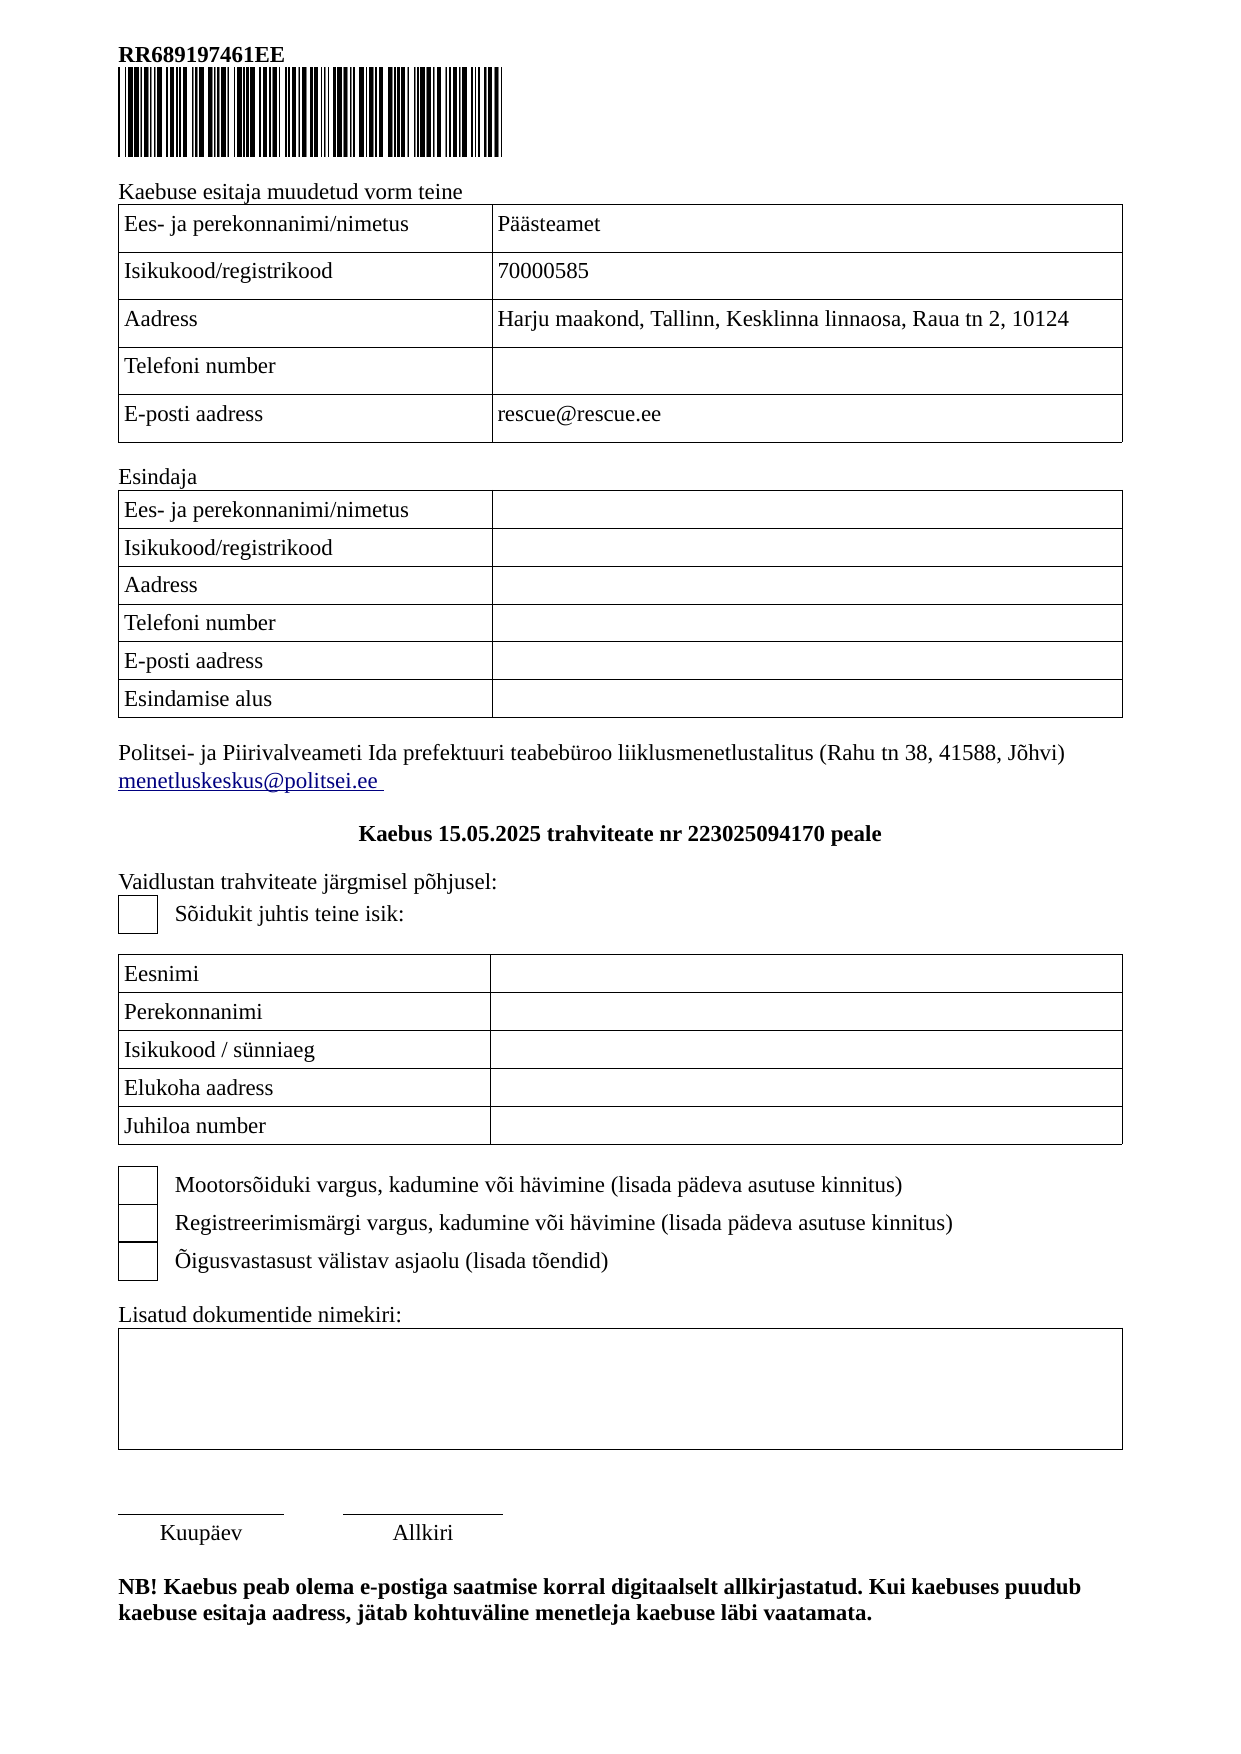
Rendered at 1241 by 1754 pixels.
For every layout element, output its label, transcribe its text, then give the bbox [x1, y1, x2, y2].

table_cell Aadress [119, 300, 492, 347]
table_cell Kuupäev [118, 1515, 284, 1552]
text Esindaja [118, 463, 1122, 490]
table_header [119, 1243, 157, 1279]
table_cell Telefoni number [119, 348, 492, 394]
text NB! Kaebus peab olema e-postiga saatmise korral digitaalselt allkirjastatud. Kui kaebuses puudub kaebuse esitaja aadress, jätab kohtuväline menetleja kaebuse läbi vaatamata. [118, 1573, 1122, 1626]
table_cell Isikukood / sünniaeg [119, 1031, 490, 1068]
table_header Sõidukit juhtis teine isik: [158, 895, 1122, 933]
table_header Registreerimismärgi vargus, kadumine või hävimine (lisada pädeva asutuse kinnitus) [158, 1204, 1122, 1241]
table_cell E-posti aadress [119, 395, 492, 442]
table_header Päästeamet [493, 205, 1122, 252]
table_cell Harju maakond, Tallinn, Kesklinna linnaosa, Raua tn 2, 10124 [493, 300, 1122, 347]
table_cell Isikukood/registrikood [119, 529, 492, 566]
table_header [119, 1329, 1122, 1449]
table_cell [284, 1514, 343, 1552]
table_cell Telefoni number [119, 605, 492, 641]
table_header [284, 1476, 343, 1514]
table_cell [493, 680, 1122, 717]
table_cell [491, 993, 1122, 1030]
table_cell Aadress [119, 567, 492, 603]
table_header [119, 1167, 157, 1203]
table_cell [493, 348, 1122, 394]
text Kaebuse esitaja muudetud vorm teine [118, 178, 1122, 204]
table_cell [493, 642, 1122, 679]
table_header Mootorsõiduki vargus, kadumine või hävimine (lisada pädeva asutuse kinnitus) [158, 1166, 1122, 1203]
table_cell 70000585 [493, 253, 1122, 299]
table_header [118, 1476, 284, 1514]
text Kaebus 15.05.2025 trahviteate nr 223025094170 peale [118, 820, 1122, 847]
table_cell [493, 605, 1122, 641]
table_header Õigusvastasust välistav asjaolu (lisada tõendid) [158, 1242, 1122, 1279]
table_cell [491, 1107, 1122, 1144]
table_cell E-posti aadress [119, 642, 492, 679]
table_header Ees- ja perekonnanimi/nimetus [119, 205, 492, 252]
table_cell Juhiloa number [119, 1107, 490, 1144]
table_cell Perekonnanimi [119, 993, 490, 1030]
table_cell Isikukood/registrikood [119, 253, 492, 299]
text Politsei- ja Piirivalveameti Ida prefektuuri teabebüroo liiklusmenetlustalitus (Rahu tn 38, 41588, Jõhvi) menetluskeskus@politsei.ee [118, 739, 1122, 794]
table_cell [493, 567, 1122, 603]
table_header Eesnimi [119, 955, 490, 992]
table_header [119, 896, 157, 933]
table_cell rescue@rescue.ee [493, 395, 1122, 442]
text Lisatud dokumentide nimekiri: [118, 1301, 1122, 1327]
table_header [119, 1205, 157, 1241]
table_cell [493, 529, 1122, 566]
table_header [343, 1476, 502, 1514]
table_cell [491, 1031, 1122, 1068]
table_cell Esindamise alus [119, 680, 492, 717]
text RR689197461EE [118, 41, 1122, 68]
table_header [491, 955, 1122, 992]
table_cell Elukoha aadress [119, 1069, 490, 1106]
table_cell Allkiri [343, 1515, 502, 1552]
picture [118, 67, 502, 157]
text Vaidlustan trahviteate järgmisel põhjusel: [118, 868, 1122, 895]
table_cell [491, 1069, 1122, 1106]
table_header [493, 491, 1122, 528]
table_header Ees- ja perekonnanimi/nimetus [119, 491, 492, 528]
